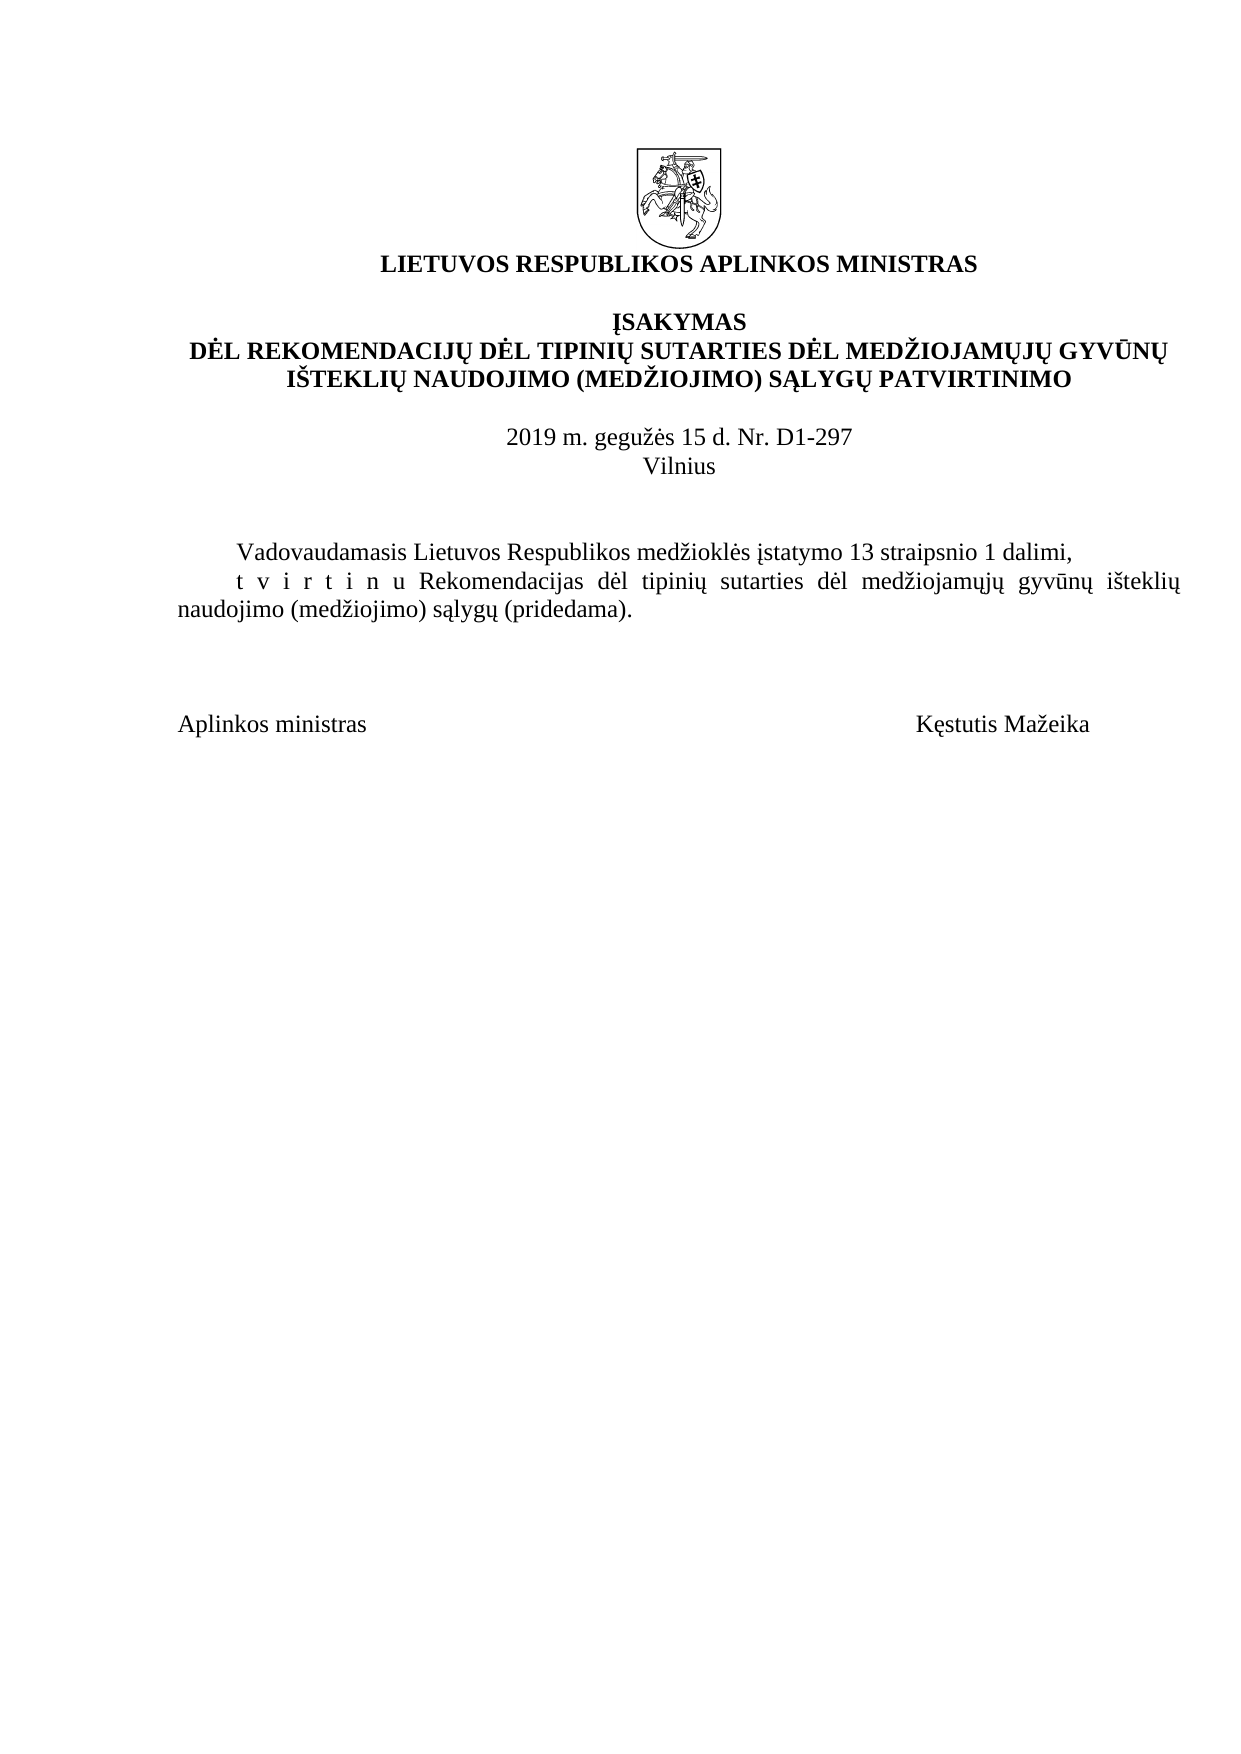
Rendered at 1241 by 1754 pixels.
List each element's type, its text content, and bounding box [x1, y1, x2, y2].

text Aplinkos ministras Kęstutis Mažeika [177, 709, 1181, 738]
text t v i r t i n u Rekomendacijas dėl tipinių sutarties dėl medžiojamųjų gyvūnų išteklių naudojimo (medžiojimo) sąlygų (pridedama). [177, 566, 1181, 623]
text Vadovaudamasis Lietuvos Respublikos medžioklės įstatymo 13 straipsnio 1 dalimi, [177, 537, 1181, 566]
text Vilnius [177, 451, 1181, 508]
text ĮSAKYMAS [177, 307, 1181, 336]
text LIETUVOS RESPUBLIKOS APLINKOS MINISTRAS [177, 249, 1181, 278]
text DĖL REKOMENDACIJŲ DĖL TIPINIŲ SUTARTIES DĖL MEDŽIOJAMŲJŲ GYVŪNŲ IŠTEKLIŲ NAUDOJIMO (MEDŽIOJIMO) SĄLYGŲ PATVIRTINIMO [177, 336, 1181, 393]
text 2019 m. gegužės 15 d. Nr. D1-297 [177, 422, 1181, 451]
